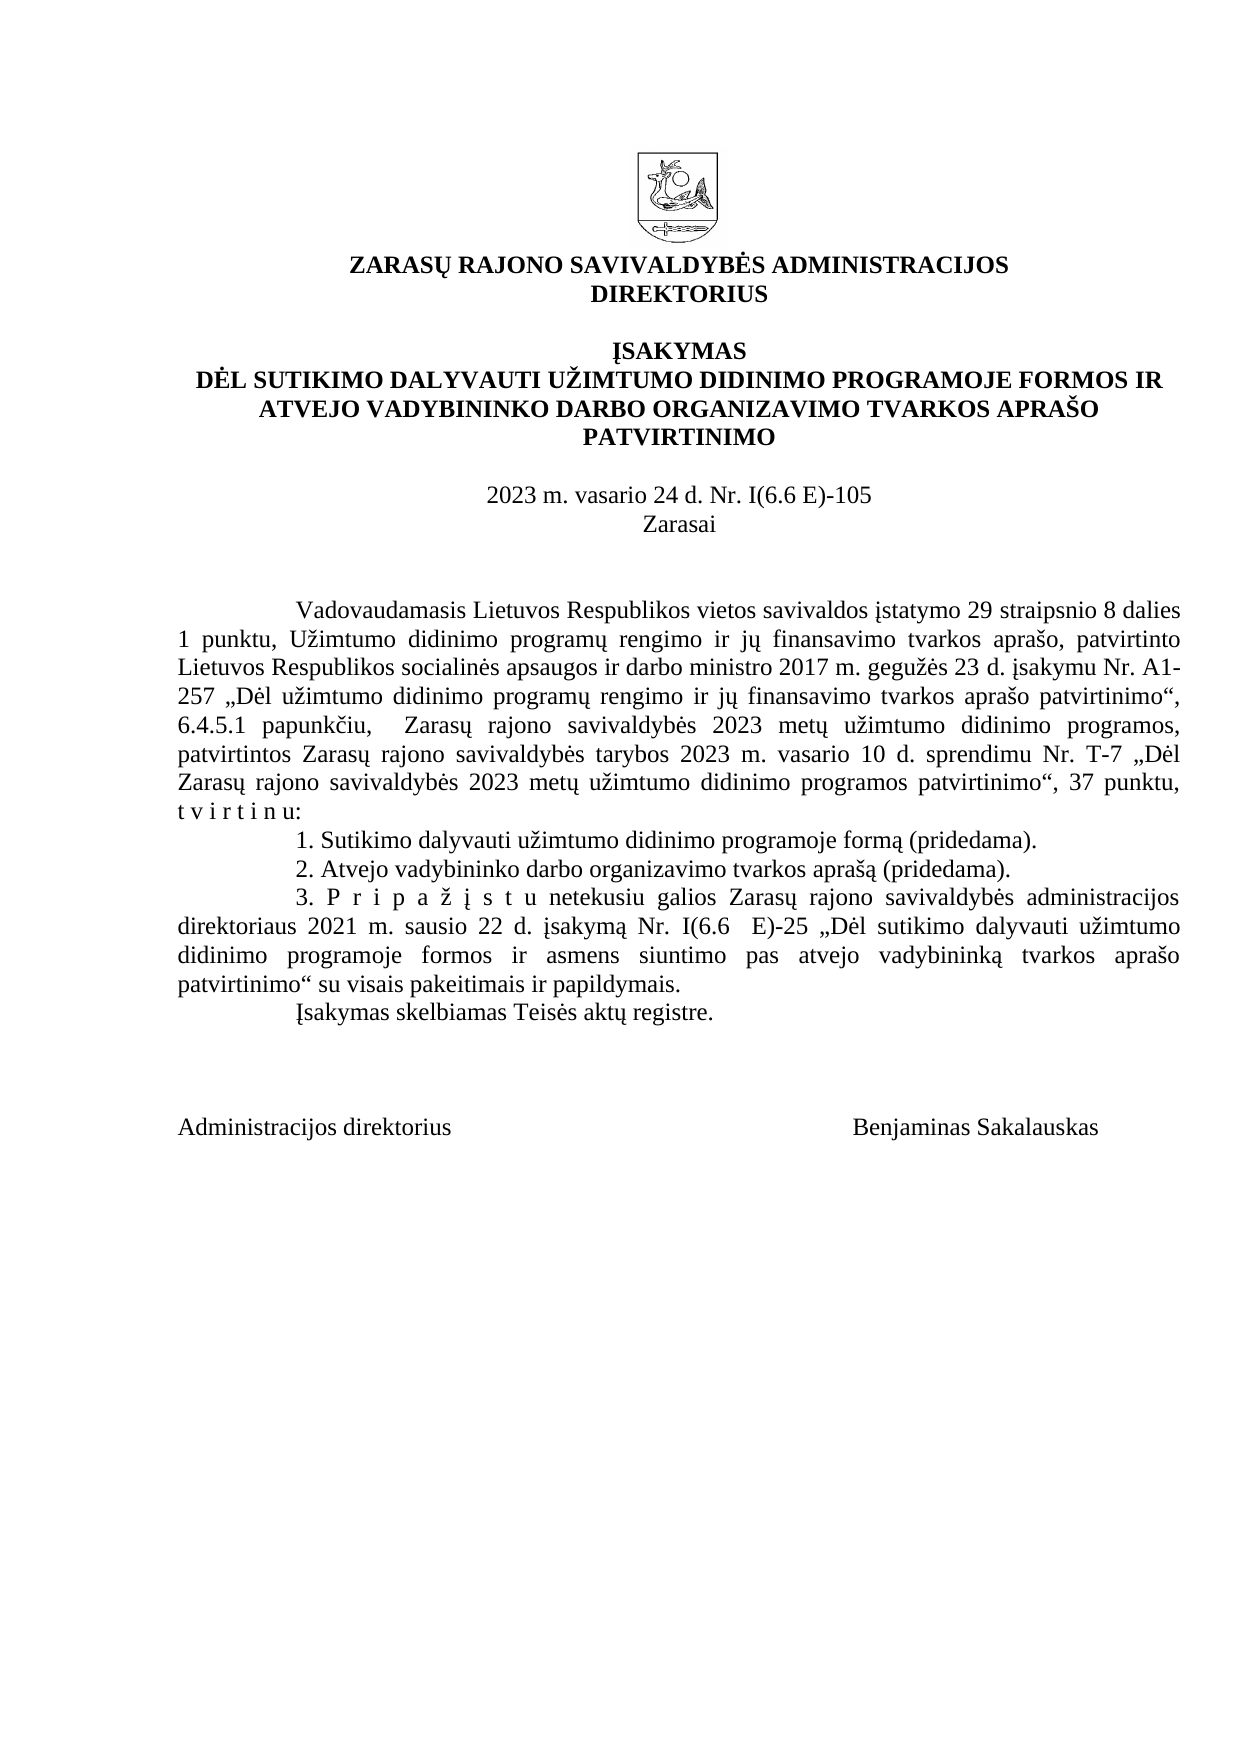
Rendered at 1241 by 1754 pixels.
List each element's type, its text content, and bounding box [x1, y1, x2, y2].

text DĖL SUTIKIMO DALYVAUTI UŽIMTUMO DIDINIMO PROGRAMOJE FORMOS IR ATVEJO VADYBININKO DARBO ORGANIZAVIMO TVARKOS APRAŠO PATVIRTINIMO [177, 365, 1181, 451]
text direktorius [177, 279, 1181, 307]
text 3. P r i p a ž į s t u netekusiu galios Zarasų rajono savivaldybės administracijos direktoriaus 2021 m. sausio 22 d. įsakymą Nr. I(6.6 E)-25 „Dėl sutikimo dalyvauti užimtumo didinimo programoje formos ir asmens siuntimo pas atvejo vadybininką tvarkos aprašo patvirtinimo“ su visais pakeitimais ir papildymais. [177, 882, 1181, 997]
text 2. Atvejo vadybininko darbo organizavimo tvarkos aprašą (pridedama). [177, 854, 1181, 882]
text Vadovaudamasis Lietuvos Respublikos vietos savivaldos įstatymo 29 straipsnio 8 dalies 1 punktu, Užimtumo didinimo programų rengimo ir jų finansavimo tvarkos aprašo, patvirtinto Lietuvos Respublikos socialinės apsaugos ir darbo ministro 2017 m. gegužės 23 d. įsakymu Nr. A1-257 „Dėl užimtumo didinimo programų rengimo ir jų finansavimo tvarkos aprašo patvirtinimo“, 6.4.5.1 papunkčiu, Zarasų rajono savivaldybės 2023 metų užimtumo didinimo programos, patvirtintos Zarasų rajono savivaldybės tarybos 2023 m. vasario 10 d. sprendimu Nr. T-7 „Dėl Zarasų rajono savivaldybės 2023 metų užimtumo didinimo programos patvirtinimo“, 37 punktu, t v i r t i n u: [177, 595, 1181, 825]
text 2023 m. vasario 24 d. Nr. I(6.6 E)-105 [177, 480, 1181, 509]
text Zarasų rajono savivaldybės administracijos [177, 250, 1181, 279]
text Administracijos direktorius Benjaminas Sakalauskas [177, 1112, 1181, 1141]
text 1. Sutikimo dalyvauti užimtumo didinimo programoje formą (pridedama). [177, 825, 1181, 854]
text ĮSAKYMAS [177, 336, 1181, 365]
text Zarasai [177, 509, 1181, 537]
text Įsakymas skelbiamas Teisės aktų registre. [177, 997, 1181, 1026]
